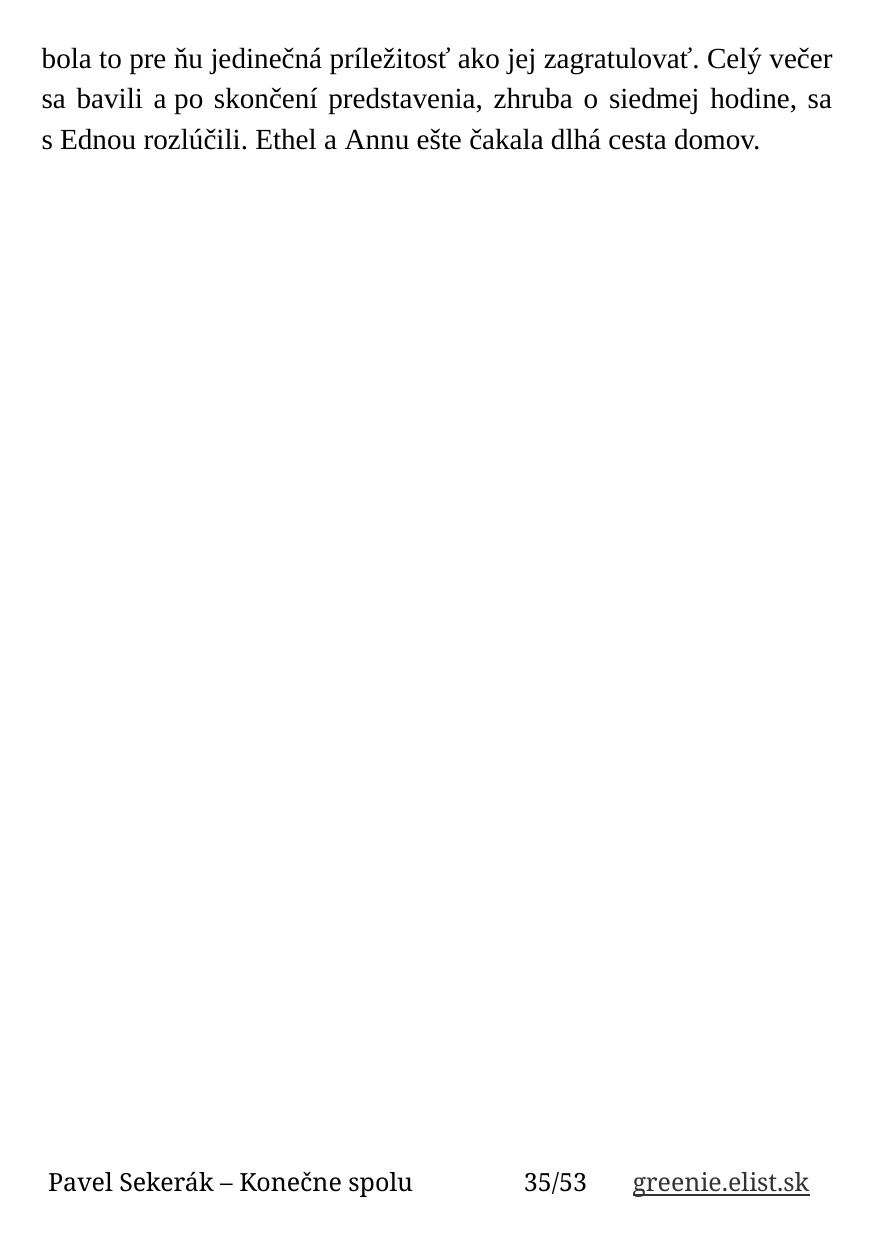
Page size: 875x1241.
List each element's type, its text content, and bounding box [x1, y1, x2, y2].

text bola to pre ňu jedinečná príležitosť ako jej zagratulovať. Celý večer sa bavili a po skončení predstavenia, zhruba o siedmej hodine, sa s Ednou rozlúčili. Ethel a Annu ešte čakala dlhá cesta domov. [41, 41, 833, 155]
